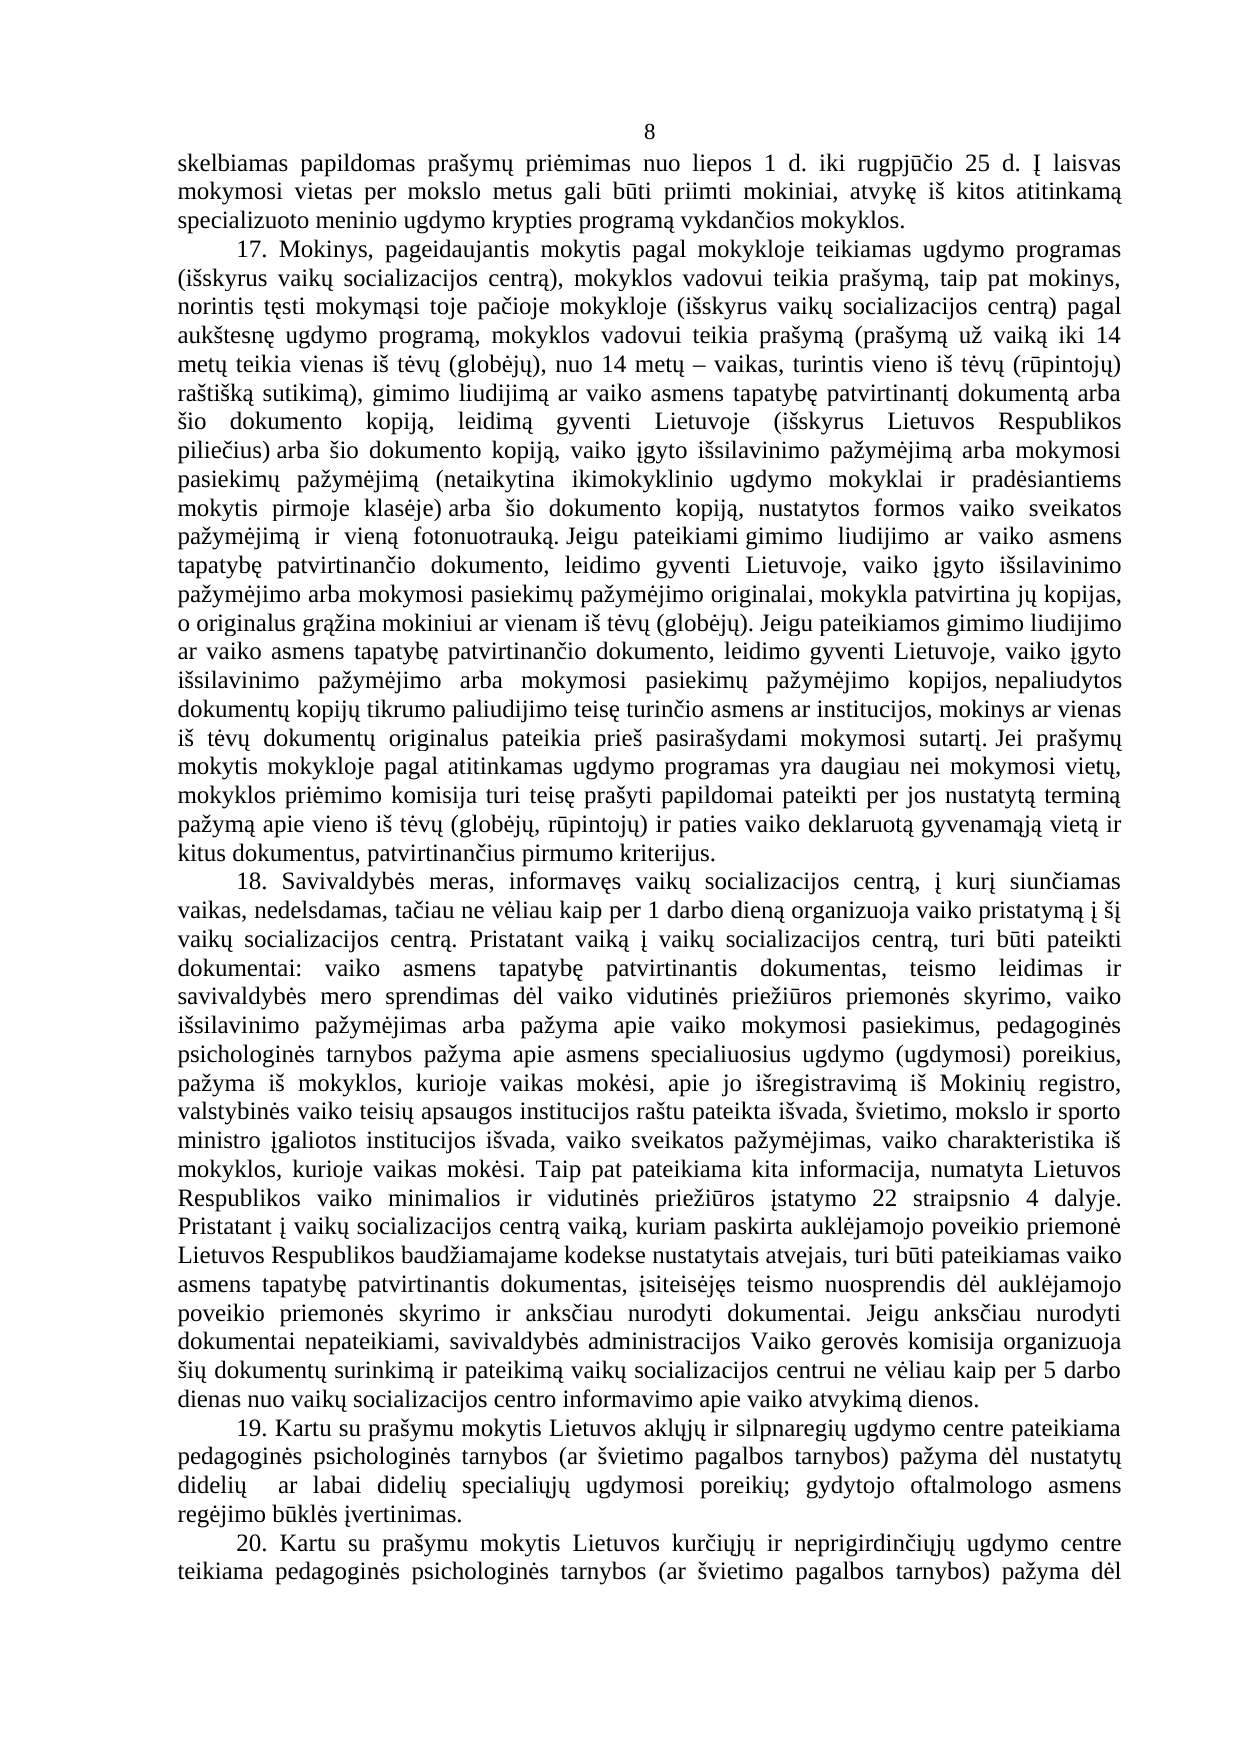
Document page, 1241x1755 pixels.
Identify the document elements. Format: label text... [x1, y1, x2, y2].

text skelbiamas papildomas prašymų priėmimas nuo liepos 1 d. iki rugpjūčio 25 d. Į laisvas mokymosi vietas per mokslo metus gali būti priimti mokiniai, atvykę iš kitos atitinkamą specializuoto meninio ugdymo krypties programą vykdančios mokyklos. [177, 148, 1122, 234]
text 19. Kartu su prašymu mokytis Lietuvos aklųjų ir silpnaregių ugdymo centre pateikiama pedagoginės psichologinės tarnybos (ar švietimo pagalbos tarnybos) pažyma dėl nustatytų didelių ar labai didelių specialiųjų ugdymosi poreikių; gydytojo oftalmologo asmens regėjimo būklės įvertinimas. [177, 1413, 1122, 1528]
text 17. Mokinys, pageidaujantis mokytis pagal mokykloje teikiamas ugdymo programas (išskyrus vaikų socializacijos centrą), mokyklos vadovui teikia prašymą, taip pat mokinys, norintis tęsti mokymąsi toje pačioje mokykloje (išskyrus vaikų socializacijos centrą) pagal aukštesnę ugdymo programą, mokyklos vadovui teikia prašymą (prašymą už vaiką iki 14 metų teikia vienas iš tėvų (globėjų), nuo 14 metų – vaikas, turintis vieno iš tėvų (rūpintojų) raštišką sutikimą), gimimo liudijimą ar vaiko asmens tapatybę patvirtinantį dokumentą arba šio dokumento kopiją, leidimą gyventi Lietuvoje (išskyrus Lietuvos Respublikos piliečius) arba šio dokumento kopiją, vaiko įgyto išsilavinimo pažymėjimą arba mokymosi pasiekimų pažymėjimą (netaikytina ikimokyklinio ugdymo mokyklai ir pradėsiantiems mokytis pirmoje klasėje) arba šio dokumento kopiją, nustatytos formos vaiko sveikatos pažymėjimą ir vieną fotonuotrauką. Jeigu pateikiami gimimo liudijimo ar vaiko asmens tapatybę patvirtinančio dokumento, leidimo gyventi Lietuvoje, vaiko įgyto išsilavinimo pažymėjimo arba mokymosi pasiekimų pažymėjimo originalai, mokykla patvirtina jų kopijas, o originalus grąžina mokiniui ar vienam iš tėvų (globėjų). Jeigu pateikiamos gimimo liudijimo ar vaiko asmens tapatybę patvirtinančio dokumento, leidimo gyventi Lietuvoje, vaiko įgyto išsilavinimo pažymėjimo arba mokymosi pasiekimų pažymėjimo kopijos, nepaliudytos dokumentų kopijų tikrumo paliudijimo teisę turinčio asmens ar institucijos, mokinys ar vienas iš tėvų dokumentų originalus pateikia prieš pasirašydami mokymosi sutartį. Jei prašymų mokytis mokykloje pagal atitinkamas ugdymo programas yra daugiau nei mokymosi vietų, mokyklos priėmimo komisija turi teisę prašyti papildomai pateikti per jos nustatytą terminą pažymą apie vieno iš tėvų (globėjų, rūpintojų) ir paties vaiko deklaruotą gyvenamąją vietą ir kitus dokumentus, patvirtinančius pirmumo kriterijus. [177, 234, 1122, 866]
text 20. Kartu su prašymu mokytis Lietuvos kurčiųjų ir neprigirdinčiųjų ugdymo centre teikiama pedagoginės psichologinės tarnybos (ar švietimo pagalbos tarnybos) pažyma dėl [177, 1528, 1122, 1585]
text 18. Savivaldybės meras, informavęs vaikų socializacijos centrą, į kurį siunčiamas vaikas, nedelsdamas, tačiau ne vėliau kaip per 1 darbo dieną organizuoja vaiko pristatymą į šį vaikų socializacijos centrą. Pristatant vaiką į vaikų socializacijos centrą, turi būti pateikti dokumentai: vaiko asmens tapatybę patvirtinantis dokumentas, teismo leidimas ir savivaldybės mero sprendimas dėl vaiko vidutinės priežiūros priemonės skyrimo, vaiko išsilavinimo pažymėjimas arba pažyma apie vaiko mokymosi pasiekimus, pedagoginės psichologinės tarnybos pažyma apie asmens specialiuosius ugdymo (ugdymosi) poreikius, pažyma iš mokyklos, kurioje vaikas mokėsi, apie jo išregistravimą iš Mokinių registro, valstybinės vaiko teisių apsaugos institucijos raštu pateikta išvada, švietimo, mokslo ir sporto ministro įgaliotos institucijos išvada, vaiko sveikatos pažymėjimas, vaiko charakteristika iš mokyklos, kurioje vaikas mokėsi. Taip pat pateikiama kita informacija, numatyta Lietuvos Respublikos vaiko minimalios ir vidutinės priežiūros įstatymo 22 straipsnio 4 dalyje. Pristatant į vaikų socializacijos centrą vaiką, kuriam paskirta auklėjamojo poveikio priemonė Lietuvos Respublikos baudžiamajame kodekse nustatytais atvejais, turi būti pateikiamas vaiko asmens tapatybę patvirtinantis dokumentas, įsiteisėjęs teismo nuosprendis dėl auklėjamojo poveikio priemonės skyrimo ir anksčiau nurodyti dokumentai. Jeigu anksčiau nurodyti dokumentai nepateikiami, savivaldybės administracijos Vaiko gerovės komisija organizuoja šių dokumentų surinkimą ir pateikimą vaikų socializacijos centrui ne vėliau kaip per 5 darbo dienas nuo vaikų socializacijos centro informavimo apie vaiko atvykimą dienos. [177, 866, 1122, 1413]
